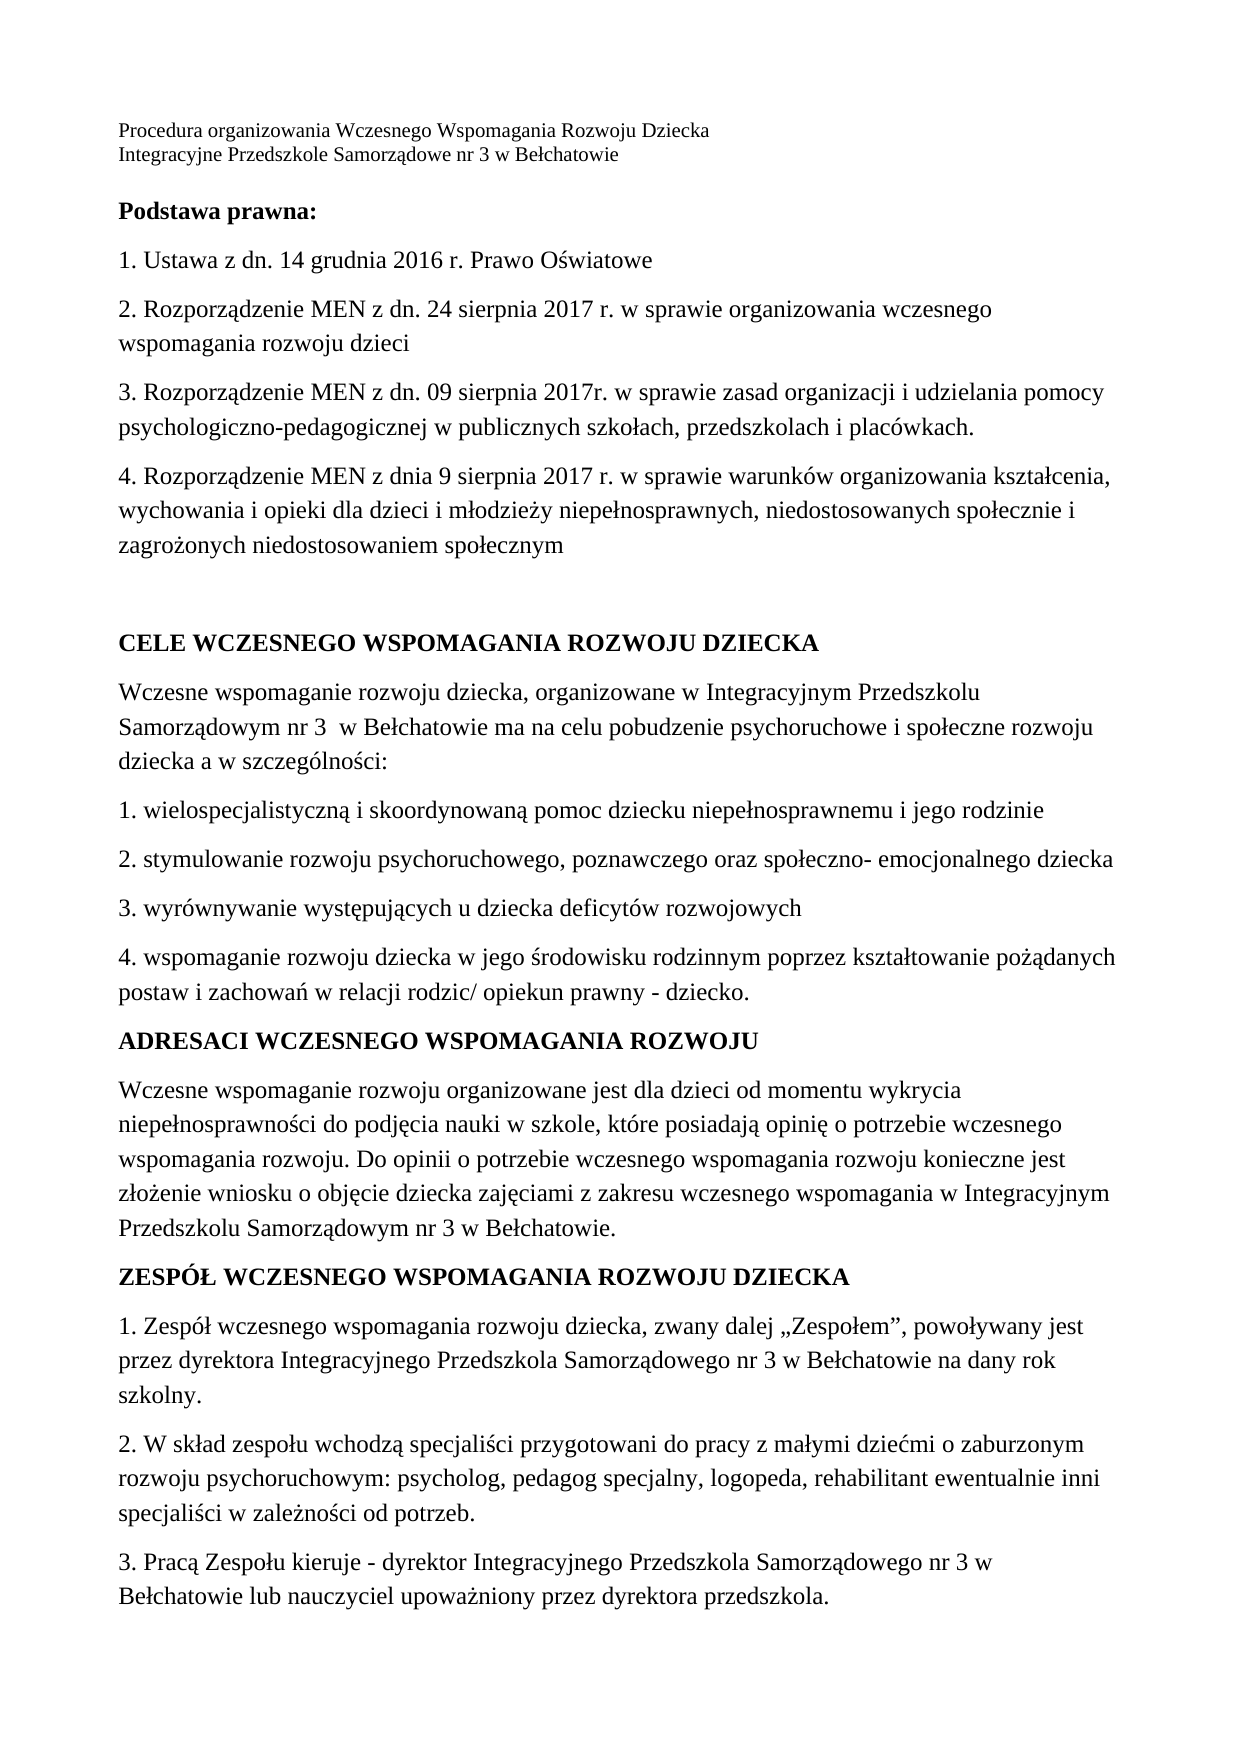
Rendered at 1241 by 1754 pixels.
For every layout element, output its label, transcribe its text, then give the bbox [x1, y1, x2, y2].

text ZESPÓŁ WCZESNEGO WSPOMAGANIA ROZWOJU DZIECKA [118, 1262, 1122, 1291]
text Wczesne wspomaganie rozwoju dziecka, organizowane w Integracyjnym Przedszkolu Samorządowym nr 3 w Bełchatowie ma na celu pobudzenie psychoruchowe i społeczne rozwoju dziecka a w szczególności: [118, 677, 1122, 775]
text 2. W skład zespołu wchodzą specjaliści przygotowani do pracy z małymi dziećmi o zaburzonym rozwoju psychoruchowym: psycholog, pedagog specjalny, logopeda, rehabilitant ewentualnie inni specjaliści w zależności od potrzeb. [118, 1429, 1122, 1527]
text 4. Rozporządzenie MEN z dnia 9 sierpnia 2017 r. w sprawie warunków organizowania kształcenia, wychowania i opieki dla dzieci i młodzieży niepełnosprawnych, niedostosowanych społecznie i zagrożonych niedostosowaniem społecznym [118, 461, 1122, 559]
text 1. Zespół wczesnego wspomagania rozwoju dziecka, zwany dalej „Zespołem”, powoływany jest przez dyrektora Integracyjnego Przedszkola Samorządowego nr 3 w Bełchatowie na dany rok szkolny. [118, 1311, 1122, 1409]
text 2. stymulowanie rozwoju psychoruchowego, poznawczego oraz społeczno- emocjonalnego dziecka [118, 844, 1122, 873]
text 4. wspomaganie rozwoju dziecka w jego środowisku rodzinnym poprzez kształtowanie pożądanych postaw i zachowań w relacji rodzic/ opiekun prawny - dziecko. [118, 942, 1122, 1006]
text CELE WCZESNEGO WSPOMAGANIA ROZWOJU DZIECKA [118, 628, 1122, 657]
text Wczesne wspomaganie rozwoju organizowane jest dla dzieci od momentu wykrycia niepełnosprawności do podjęcia nauki w szkole, które posiadają opinię o potrzebie wczesnego wspomagania rozwoju. Do opinii o potrzebie wczesnego wspomagania rozwoju konieczne jest złożenie wniosku o objęcie dziecka zajęciami z zakresu wczesnego wspomagania w Integracyjnym Przedszkolu Samorządowym nr 3 w Bełchatowie. [118, 1075, 1122, 1242]
text 1. Ustawa z dn. 14 grudnia 2016 r. Prawo Oświatowe [118, 245, 1122, 273]
text ADRESACI WCZESNEGO WSPOMAGANIA ROZWOJU [118, 1026, 1122, 1054]
text 3. Pracą Zespołu kieruje - dyrektor Integracyjnego Przedszkola Samorządowego nr 3 w Bełchatowie lub nauczyciel upoważniony przez dyrektora przedszkola. [118, 1547, 1122, 1610]
text 3. Rozporządzenie MEN z dn. 09 sierpnia 2017r. w sprawie zasad organizacji i udzielania pomocy psychologiczno-pedagogicznej w publicznych szkołach, przedszkolach i placówkach. [118, 377, 1122, 441]
text 1. wielospecjalistyczną i skoordynowaną pomoc dziecku niepełnosprawnemu i jego rodzinie [118, 795, 1122, 824]
text 3. wyrównywanie występujących u dziecka deficytów rozwojowych [118, 893, 1122, 922]
text 2. Rozporządzenie MEN z dn. 24 sierpnia 2017 r. w sprawie organizowania wczesnego wspomagania rozwoju dzieci [118, 294, 1122, 357]
text Podstawa prawna: [118, 196, 1122, 224]
